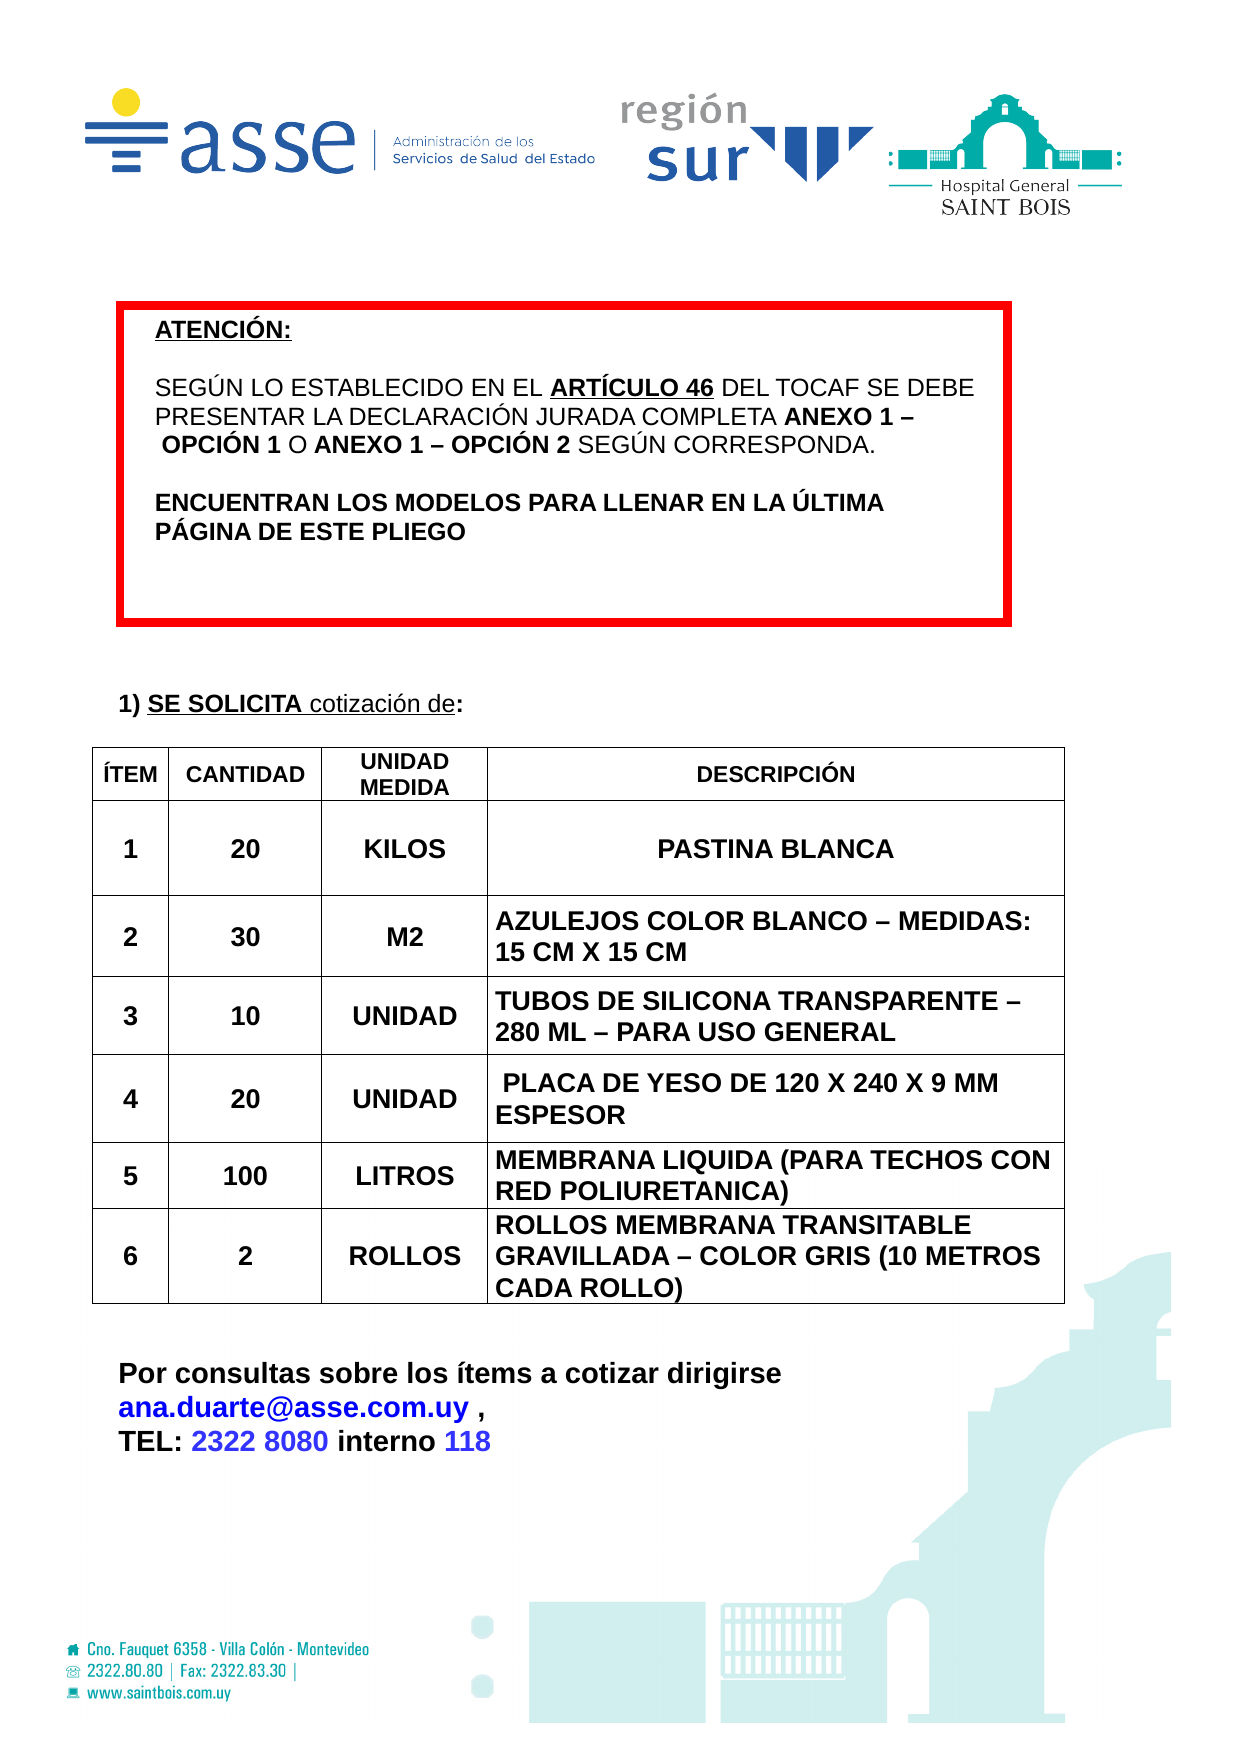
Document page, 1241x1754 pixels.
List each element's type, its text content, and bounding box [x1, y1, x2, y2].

text ATENCIÓN: [1012, 315, 1122, 344]
table_cell 1 [93, 801, 168, 895]
text ENCUENTRAN LOS MODELOS PARA LLENAR EN LA ÚLTIMA [1012, 488, 1122, 517]
table_cell TUBOS DE SILICONA TRANSPARENTE – 280 ML – PARA USO GENERAL [488, 977, 1064, 1054]
table_cell 20 [169, 1055, 321, 1142]
text 1) SE SOLICITA cotización de: [118, 689, 1122, 718]
text PÁGINA DE ESTE PLIEGO [1012, 517, 1122, 545]
text SEGÚN LO ESTABLECIDO EN EL ARTÍCULO 46 DEL TOCAF SE DEBE PRESENTAR LA DECLARACIÓN JURADA COMPLETA ANEXO 1 – [1012, 373, 1122, 430]
table_cell 4 [93, 1055, 168, 1142]
table_cell 5 [93, 1143, 168, 1165]
picture [621, 92, 874, 182]
table_cell PASTINA BLANCA [488, 801, 1064, 895]
table_cell MEMBRANA LIQUIDA (PARA TECHOS CON RED POLIURETANICA) [488, 1143, 1064, 1165]
table_cell PLACA DE YESO DE 120 X 240 X 9 MM ESPESOR [488, 1055, 1064, 1142]
picture [93, 1209, 168, 1303]
table_cell UNIDAD [322, 1055, 487, 1142]
table_cell 2 [93, 896, 168, 976]
picture [488, 1209, 1064, 1303]
picture [488, 1165, 1064, 1208]
picture [66, 1165, 1172, 1723]
picture [85, 88, 595, 174]
table_cell KILOS [322, 801, 487, 895]
picture [888, 94, 1122, 215]
table_cell 10 [169, 977, 321, 1054]
table_cell AZULEJOS COLOR BLANCO – MEDIDAS: 15 CM X 15 CM [488, 896, 1064, 976]
table_header DESCRIPCIÓN [488, 748, 1064, 800]
table_cell 30 [169, 896, 321, 976]
table_header CANTIDAD [169, 748, 321, 800]
table_cell 100 [169, 1143, 321, 1165]
table_header ÍTEM [93, 748, 168, 800]
picture [169, 1165, 321, 1208]
table_cell UNIDAD [322, 977, 487, 1054]
table_cell 3 [93, 977, 168, 1054]
picture [169, 1209, 321, 1303]
picture [322, 1165, 487, 1208]
picture [322, 1209, 487, 1303]
text OPCIÓN 1 O ANEXO 1 – OPCIÓN 2 SEGÚN CORRESPONDA. [1012, 430, 1122, 459]
table_cell M2 [322, 896, 487, 976]
table_header UNIDAD MEDIDA [322, 748, 487, 800]
table_cell LITROS [322, 1143, 487, 1165]
picture [93, 1165, 168, 1208]
table_cell 20 [169, 801, 321, 895]
